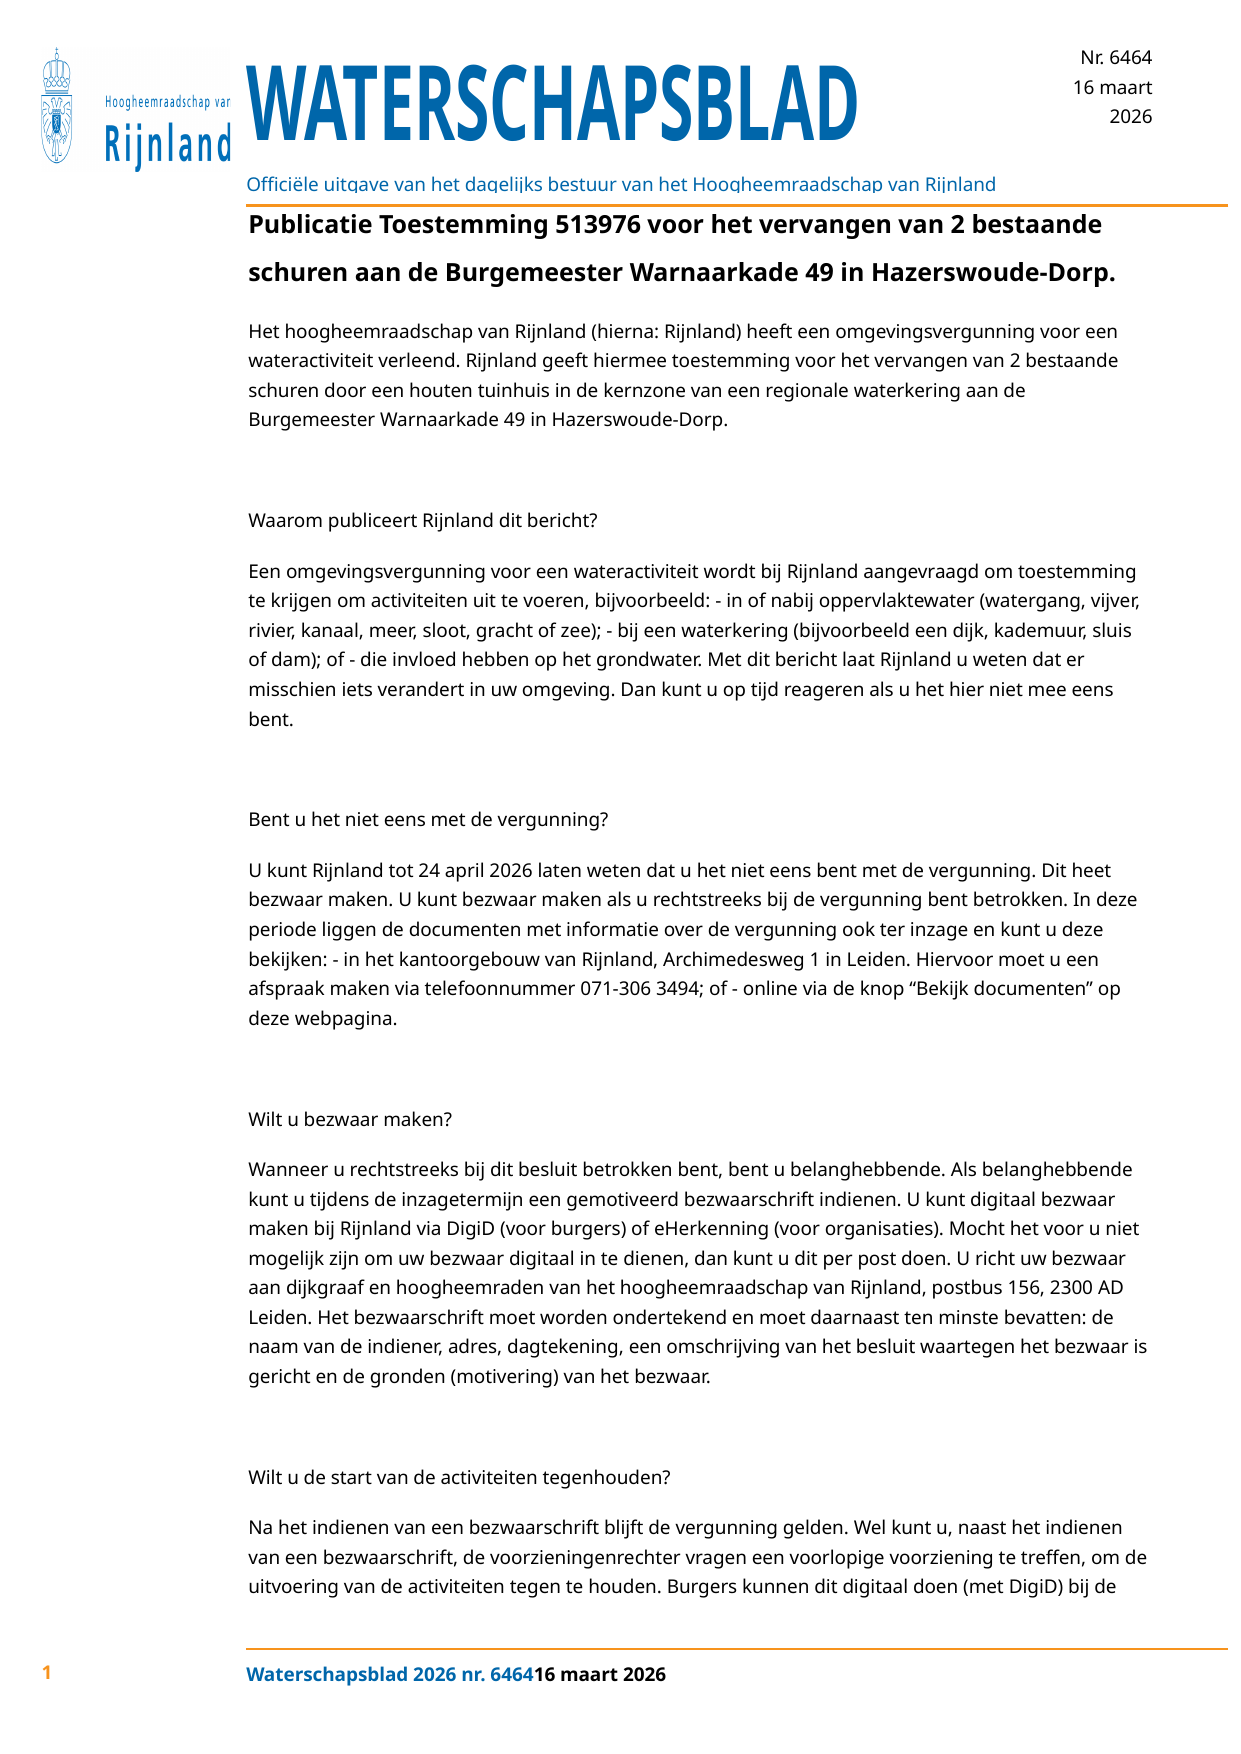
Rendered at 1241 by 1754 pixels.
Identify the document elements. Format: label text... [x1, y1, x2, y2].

text Wanneer u rechtstreeks bij dit besluit betrokken bent, bent u belanghebbende. Als belanghebbende kunt u tijdens de inzagetermijn een gemotiveerd bezwaarschrift indienen. U kunt digitaal bezwaar maken bij Rijnland via DigiD (voor burgers) of eHerkenning (voor organisaties). Mocht het voor u niet mogelijk zijn om uw bezwaar digitaal in te dienen, dan kunt u dit per post doen. U richt uw bezwaar aan dijkgraaf en hoogheemraden van het hoogheemraadschap van Rijnland, postbus 156, 2300 AD Leiden. Het bezwaarschrift moet worden ondertekend en moet daarnaast ten minste bevatten: de naam van de indiener, adres, dagtekening, een omschrijving van het besluit waartegen het bezwaar is gericht en de gronden (motivering) van het bezwaar. [248, 1156, 1152, 1389]
text Het hoogheemraadschap van Rijnland (hierna: Rijnland) heeft een omgevingsvergunning voor een wateractiviteit verleend. Rijnland geeft hiermee toestemming voor het vervangen van 2 bestaande schuren door een houten tuinhuis in de kernzone van een regionale waterkering aan de Burgemeester Warnaarkade 49 in Hazerswoude-Dorp. [248, 318, 1152, 432]
text Een omgevingsvergunning voor een wateractiviteit wordt bij Rijnland aangevraagd om toestemming te krijgen om activiteiten uit te voeren, bijvoorbeeld: - in of nabij oppervlaktewater (watergang, vijver, rivier, kanaal, meer, sloot, gracht of zee); - bij een waterkering (bijvoorbeeld een dijk, kademuur, sluis of dam); of - die invloed hebben op het grondwater. Met dit bericht laat Rijnland u weten dat er misschien iets verandert in uw omgeving. Dan kunt u op tijd reageren als u het hier niet mee eens bent. [248, 558, 1152, 732]
text Waarom publiceert Rijnland dit bericht? [248, 507, 1152, 533]
text Bent u het niet eens met de vergunning? [248, 807, 1152, 832]
text Publicatie Toestemming 513976 voor het vervangen van 2 bestaande schuren aan de Burgemeester Warnaarkade 49 in Hazerswoude-Dorp. [248, 207, 1152, 288]
text Wilt u de start van de activiteiten tegenhouden? [248, 1464, 1152, 1490]
text U kunt Rijnland tot 24 april 2026 laten weten dat u het niet eens bent met de vergunning. Dit heet bezwaar maken. U kunt bezwaar maken als u rechtstreeks bij de vergunning bent betrokken. In deze periode liggen de documenten met informatie over de vergunning ook ter inzage en kunt u deze bekijken: - in het kantoorgebouw van Rijnland, Archimedesweg 1 in Leiden. Hiervoor moet u een afspraak maken via telefoonnummer 071-306 3494; of - online via de knop “Bekijk documenten” op deze webpagina. [248, 857, 1152, 1031]
picture [41, 47, 231, 172]
text Wilt u bezwaar maken? [248, 1106, 1152, 1132]
text Na het indienen van een bezwaarschrift blijft de vergunning gelden. Wel kunt u, naast het indienen van een bezwaarschrift, de voorzieningenrechter vragen een voorlopige voorziening te treffen, om de uitvoering van de activiteiten tegen te houden. Burgers kunnen dit digitaal doen (met DigiD) bij de [248, 1514, 1152, 1599]
